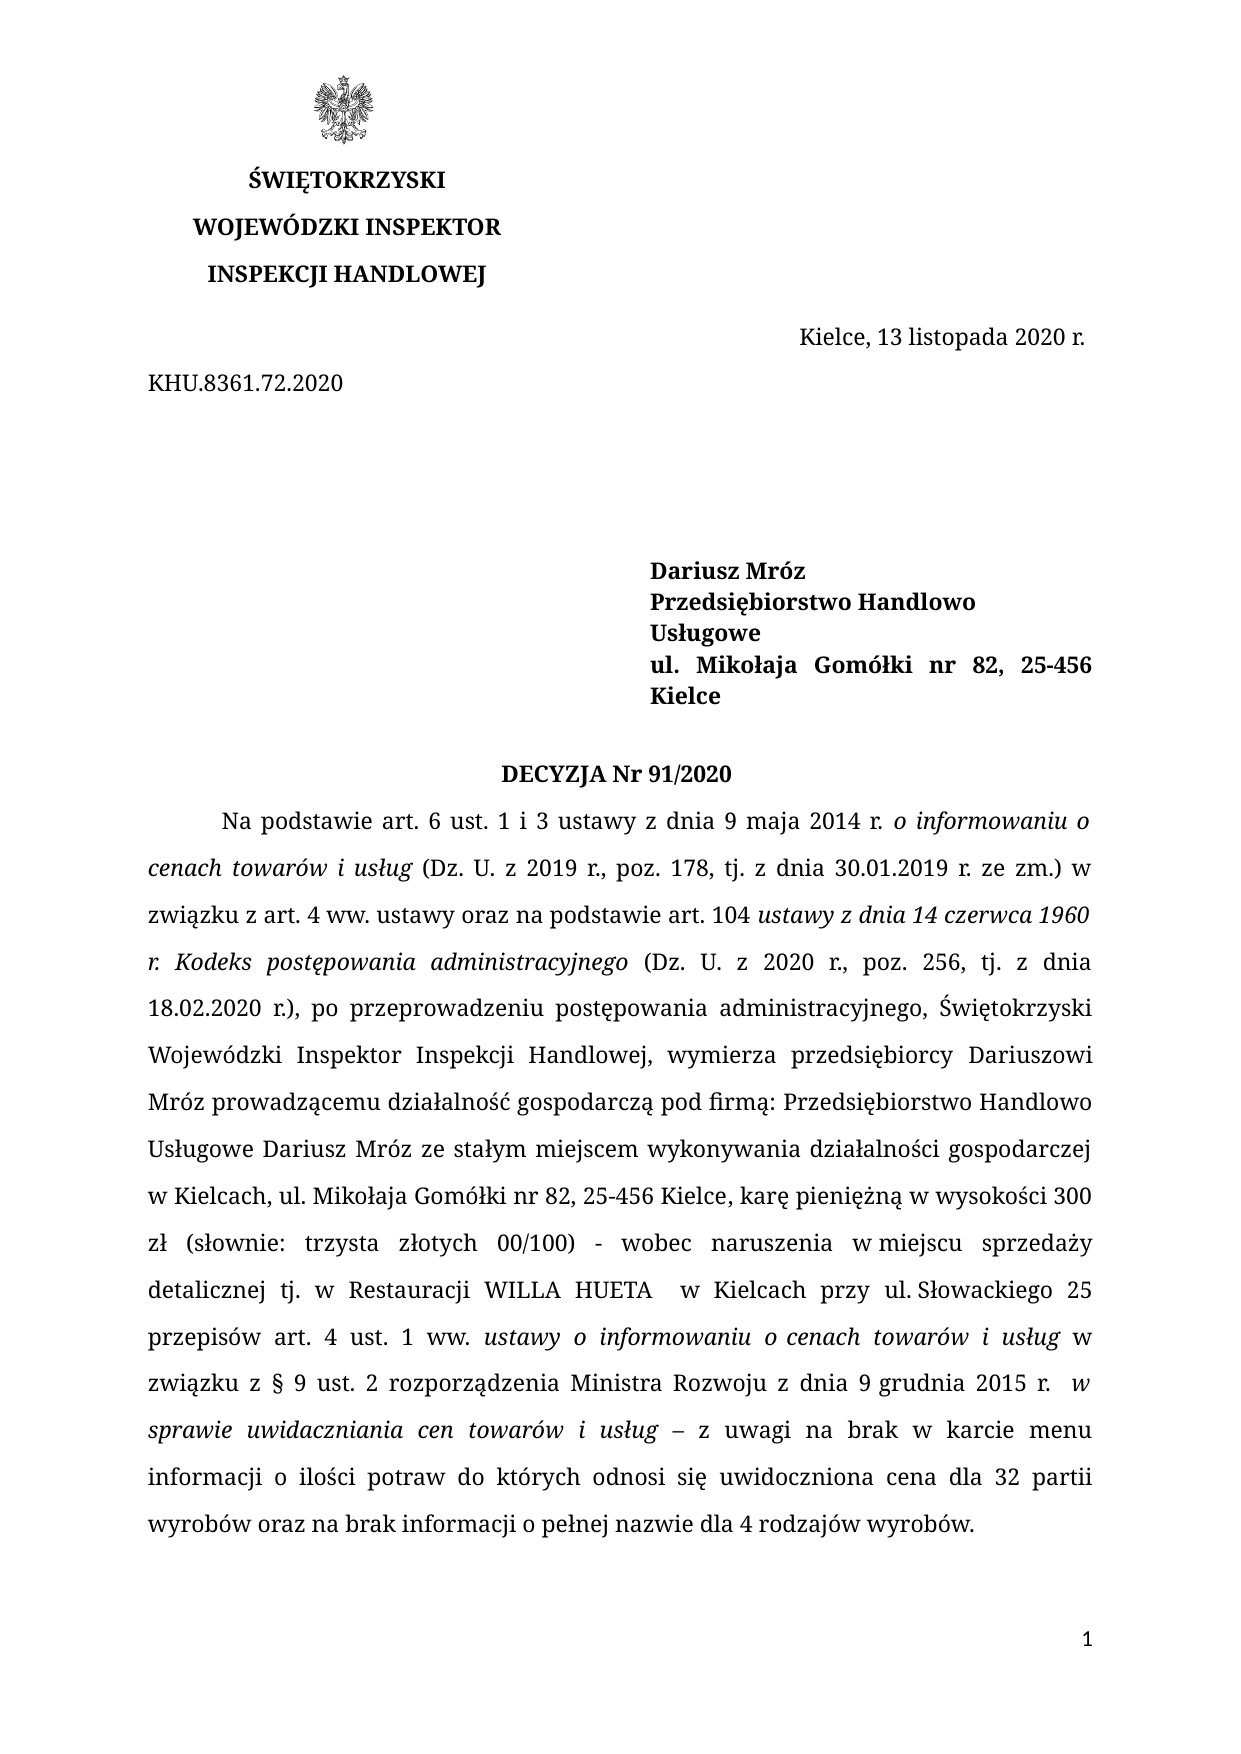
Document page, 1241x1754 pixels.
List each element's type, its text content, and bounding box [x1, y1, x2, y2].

text Dariusz Mróz [650, 555, 1085, 586]
table_header ŚWIĘTOKRZYSKI WOJEWÓDZKI INSPEKTOR INSPEKCJI HANDLOWEJ [140, 74, 635, 289]
text Kielce, 13 listopada 2020 r. [148, 321, 1085, 352]
text ul. Mikołaja Gomółki nr 82, 25-456 Kielce [650, 649, 1093, 711]
table_cell [140, 289, 635, 321]
text KHU.8361.72.2020 [148, 367, 1085, 399]
text Przedsiębiorstwo Handlowo Usługowe [650, 586, 1085, 649]
list Na podstawie art. 6 ust. 1 i 3 ustawy z dnia 9 maja 2014 r. o informowaniu o cenach towarów i usług (Dz. U. z 2019 r., poz. 178, tj. z dnia 30.01.2019 r. ze zm.) w związku z art. 4 ww. ustawy oraz na podstawie art. 104 ustawy z dnia 14 czerwca 1960 r. Kodeks postępowania administracyjnego (Dz. U. z 2020 r., poz. 256, tj. z dnia 18.02.2020 r.), po przeprowadzeniu postępowania administracyjnego, Świętokrzyski Wojewódzki Inspektor Inspekcji Handlowej, wymierza przedsiębiorcy Dariuszowi Mróz prowadzącemu działalność gospodarczą pod firmą: Przedsiębiorstwo Handlowo Usługowe Dariusz Mróz ze stałym miejscem wykonywania działalności gospodarczej w Kielcach, ul. Mikołaja Gomółki nr 82, 25-456 Kielce, karę pieniężną w wysokości 300 zł (słownie: trzysta złotych 00/100) - wobec naruszenia w miejscu sprzedaży detalicznej tj. w Restauracji WILLA HUETA w Kielcach przy ul. Słowackiego 25 przepisów art. 4 ust. 1 ww. ustawy o informowaniu o cenach towarów i usług w związku z § 9 ust. 2 rozporządzenia Ministra Rozwoju z dnia 9 grudnia 2015 r. w sprawie uwidaczniania cen towarów i usług – z uwagi na brak w karcie menu informacji o ilości potraw do których odnosi się uwidoczniona cena dla 32 partii wyrobów oraz na brak informacji o pełnej nazwie dla 4 rodzajów wyrobów. [148, 805, 1093, 1539]
text DECYZJA Nr 91/2020 [148, 758, 1085, 789]
